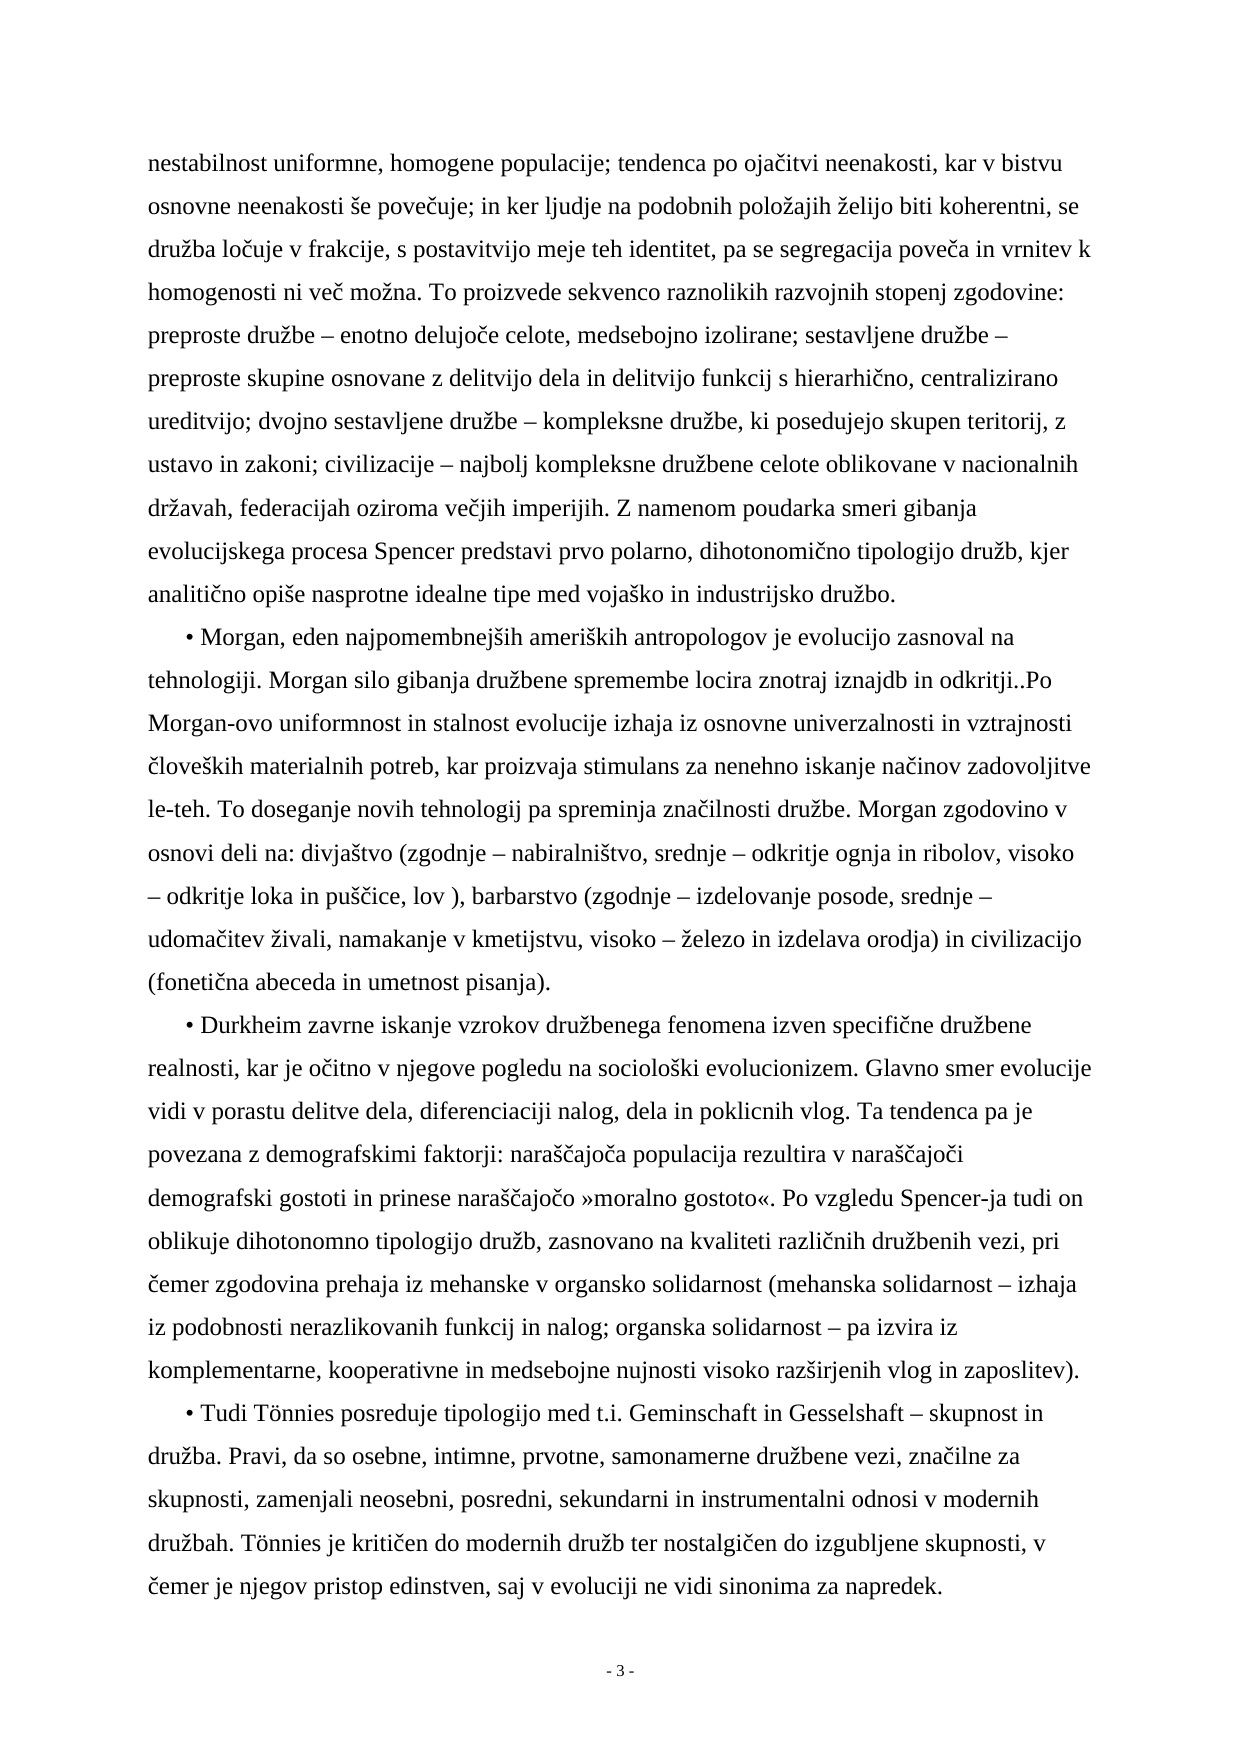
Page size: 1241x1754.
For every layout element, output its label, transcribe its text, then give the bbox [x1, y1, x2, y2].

text • Durkheim zavrne iskanje vzrokov družbenega fenomena izven specifične družbene realnosti, kar je očitno v njegove pogledu na sociološki evolucionizem. Glavno smer evolucije vidi v porastu delitve dela, diferenciaciji nalog, dela in poklicnih vlog. Ta tendenca pa je povezana z demografskimi faktorji: naraščajoča populacija rezultira v naraščajoči demografski gostoti in prinese naraščajočo »moralno gostoto«. Po vzgledu Spencer-ja tudi on oblikuje dihotonomno tipologijo družb, zasnovano na kvaliteti različnih družbenih vezi, pri čemer zgodovina prehaja iz mehanske v organsko solidarnost (mehanska solidarnost – izhaja iz podobnosti nerazlikovanih funkcij in nalog; organska solidarnost – pa izvira iz komplementarne, kooperativne in medsebojne nujnosti visoko razširjenih vlog in zaposlitev). [148, 1010, 1092, 1384]
text nestabilnost uniformne, homogene populacije; tendenca po ojačitvi neenakosti, kar v bistvu osnovne neenakosti še povečuje; in ker ljudje na podobnih položajih želijo biti koherentni, se družba ločuje v frakcije, s postavitvijo meje teh identitet, pa se segregacija poveča in vrnitev k homogenosti ni več možna. To proizvede sekvenco raznolikih razvojnih stopenj zgodovine: preproste družbe – enotno delujoče celote, medsebojno izolirane; sestavljene družbe – preproste skupine osnovane z delitvijo dela in delitvijo funkcij s hierarhično, centralizirano ureditvijo; dvojno sestavljene družbe – kompleksne družbe, ki posedujejo skupen teritorij, z ustavo in zakoni; civilizacije – najbolj kompleksne družbene celote oblikovane v nacionalnih državah, federacijah oziroma večjih imperijih. Z namenom poudarka smeri gibanja evolucijskega procesa Spencer predstavi prvo polarno, dihotonomično tipologijo družb, kjer analitično opiše nasprotne idealne tipe med vojaško in industrijsko družbo. [148, 148, 1092, 608]
text • Morgan, eden najpomembnejših ameriških antropologov je evolucijo zasnoval na tehnologiji. Morgan silo gibanja družbene spremembe locira znotraj iznajdb in odkritji..Po Morgan-ovo uniformnost in stalnost evolucije izhaja iz osnovne univerzalnosti in vztrajnosti človeških materialnih potreb, kar proizvaja stimulans za nenehno iskanje načinov zadovoljitve le-teh. To doseganje novih tehnologij pa spreminja značilnosti družbe. Morgan zgodovino v osnovi deli na: divjaštvo (zgodnje – nabiralništvo, srednje – odkritje ognja in ribolov, visoko – odkritje loka in puščice, lov ), barbarstvo (zgodnje – izdelovanje posode, srednje – udomačitev živali, namakanje v kmetijstvu, visoko – železo in izdelava orodja) in civilizacijo (fonetična abeceda in umetnost pisanja). [148, 622, 1092, 996]
text • Tudi Tönnies posreduje tipologijo med t.i. Geminschaft in Gesselshaft – skupnost in družba. Pravi, da so osebne, intimne, prvotne, samonamerne družbene vezi, značilne za skupnosti, zamenjali neosebni, posredni, sekundarni in instrumentalni odnosi v modernih družbah. Tönnies je kritičen do modernih družb ter nostalgičen do izgubljene skupnosti, v čemer je njegov pristop edinstven, saj v evoluciji ne vidi sinonima za napredek. [148, 1398, 1092, 1599]
